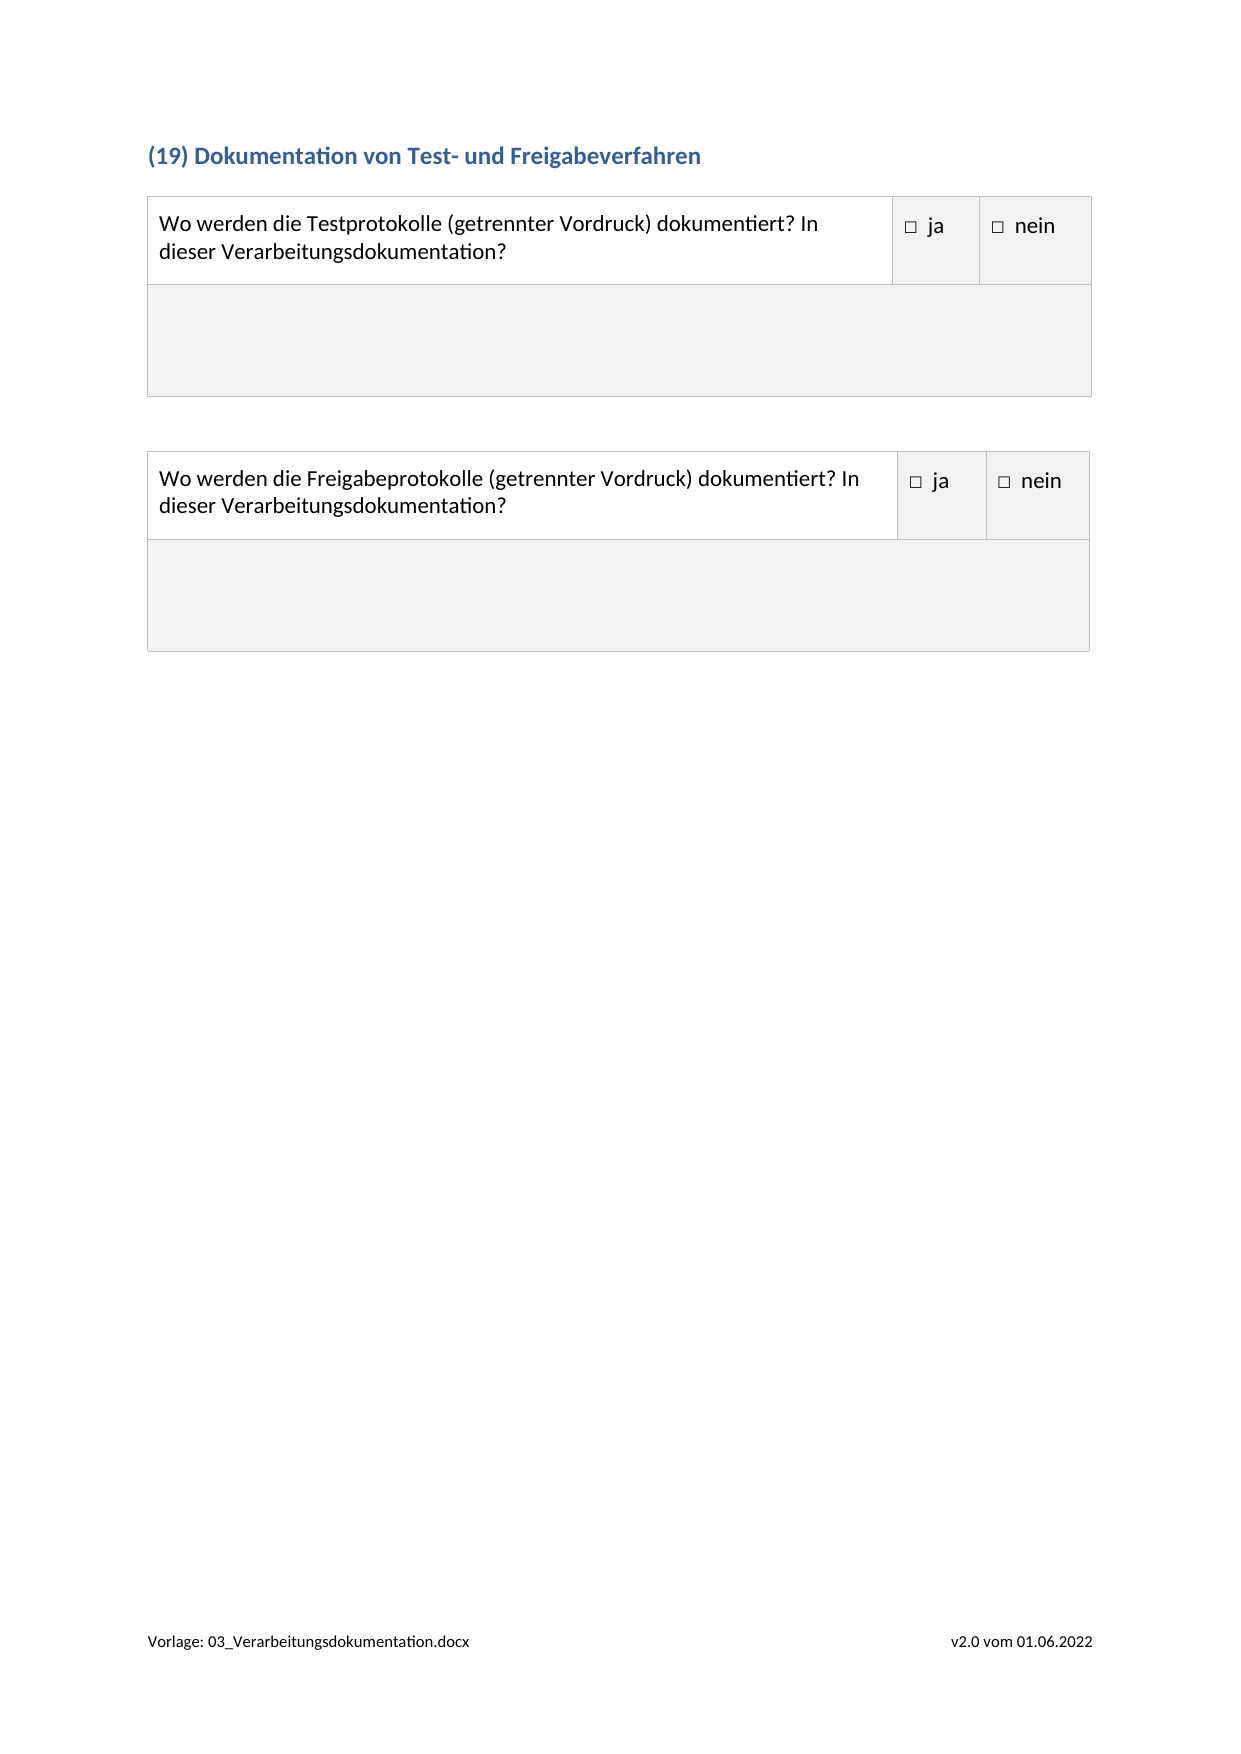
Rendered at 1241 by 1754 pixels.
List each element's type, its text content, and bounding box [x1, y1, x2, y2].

text (19) Dokumentation von Test- und Freigabeverfahren [148, 140, 1093, 171]
table_header ☐ nein [980, 197, 1091, 284]
table_cell [148, 285, 1091, 396]
table_header Wo werden die Freigabeprotokolle (getrennter Vordruck) dokumentiert? In dieser Verarbeitungsdokumentation? [148, 452, 897, 539]
table_cell [148, 540, 1089, 651]
table_header ☐ ja [893, 197, 979, 284]
table_header ☐ ja [898, 452, 986, 539]
table_header Wo werden die Testprotokolle (getrennter Vordruck) dokumentiert? In dieser Verarbeitungsdokumentation? [148, 197, 892, 284]
table_header ☐ nein [987, 452, 1089, 539]
